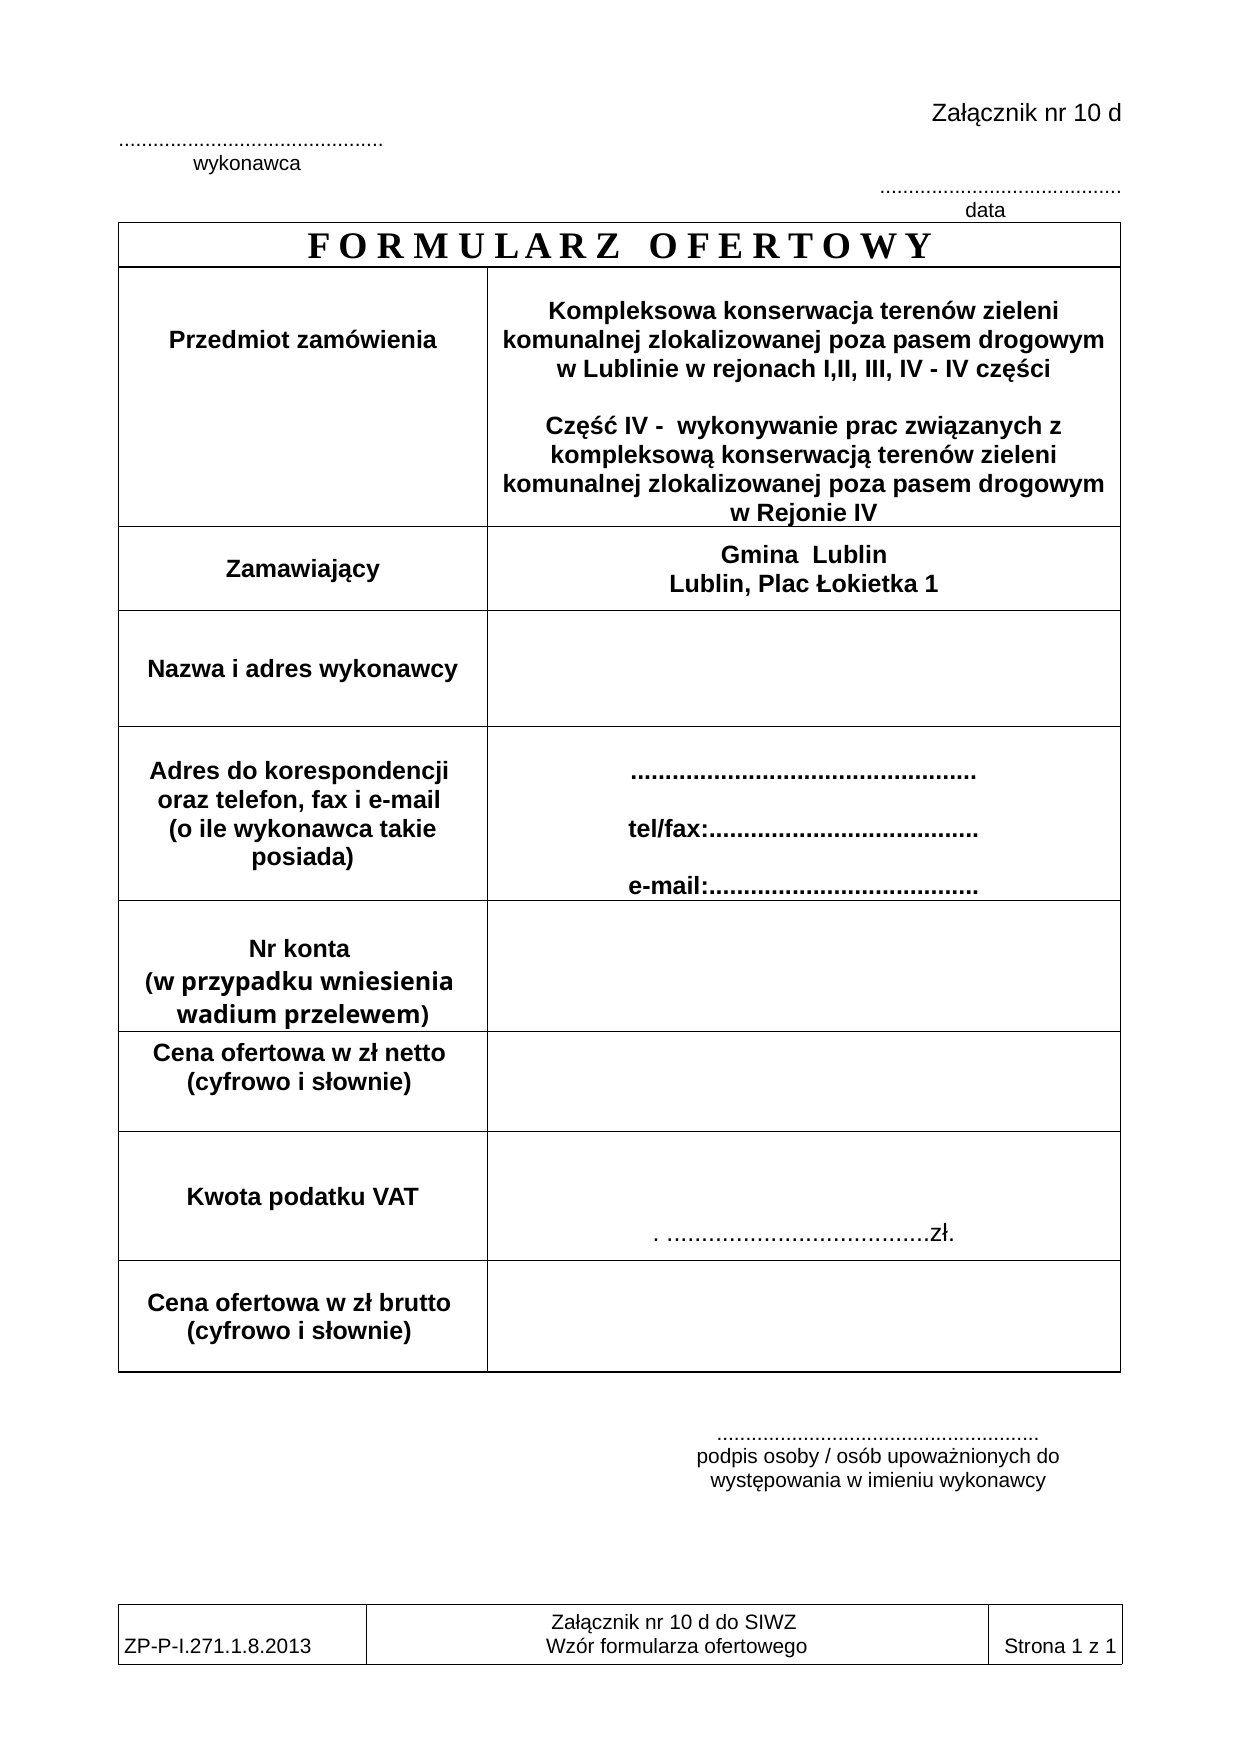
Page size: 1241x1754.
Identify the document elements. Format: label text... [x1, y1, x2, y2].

text .......................................... [118, 174, 1122, 198]
table_cell Gmina Lublin Lublin, Plac Łokietka 1 [488, 527, 1120, 610]
table_cell Przedmiot zamówienia [119, 268, 487, 526]
text wykonawca [118, 150, 1122, 174]
table_cell Adres do korespondencji oraz telefon, fax i e-mail (o ile wykonawca takie posiada) [119, 727, 487, 900]
table_cell Nazwa i adres wykonawcy [119, 611, 487, 726]
table_cell [488, 611, 1120, 726]
table_cell [488, 901, 1120, 1031]
table_cell .................................................. tel/fax:....................................... e-mail:....................................... [488, 727, 1120, 900]
text ........................................................ [561, 1420, 1122, 1444]
text podpis osoby / osób upoważnionych do [561, 1444, 1122, 1468]
table_cell Kompleksowa konserwacja terenów zieleni komunalnej zlokalizowanej poza pasem drogowym w Lublinie w rejonach I,II, III, IV - IV części Część IV - wykonywanie prac związanych z kompleksową konserwacją terenów zieleni komunalnej zlokalizowanej poza pasem drogowym w Rejonie IV [488, 268, 1120, 526]
text .............................................. [118, 126, 1122, 150]
text występowania w imieniu wykonawcy [561, 1468, 1122, 1492]
table_cell Zamawiający [119, 527, 487, 610]
table_cell . ......................................zł. [488, 1132, 1120, 1260]
table_cell [488, 1261, 1120, 1371]
subtitle Załącznik nr 10 d [118, 98, 1122, 126]
text data [118, 198, 1122, 222]
table_cell Kwota podatku VAT [119, 1132, 487, 1260]
table_cell [488, 1032, 1120, 1131]
table_cell Nr konta (w przypadku wniesienia wadium przelewem) [119, 901, 487, 1031]
table_cell Cena ofertowa w zł netto (cyfrowo i słownie) [119, 1032, 487, 1131]
table_header F O R M U L A R Z O F E R T O W Y [119, 223, 1120, 266]
table_cell Cena ofertowa w zł brutto (cyfrowo i słownie) [119, 1261, 487, 1371]
